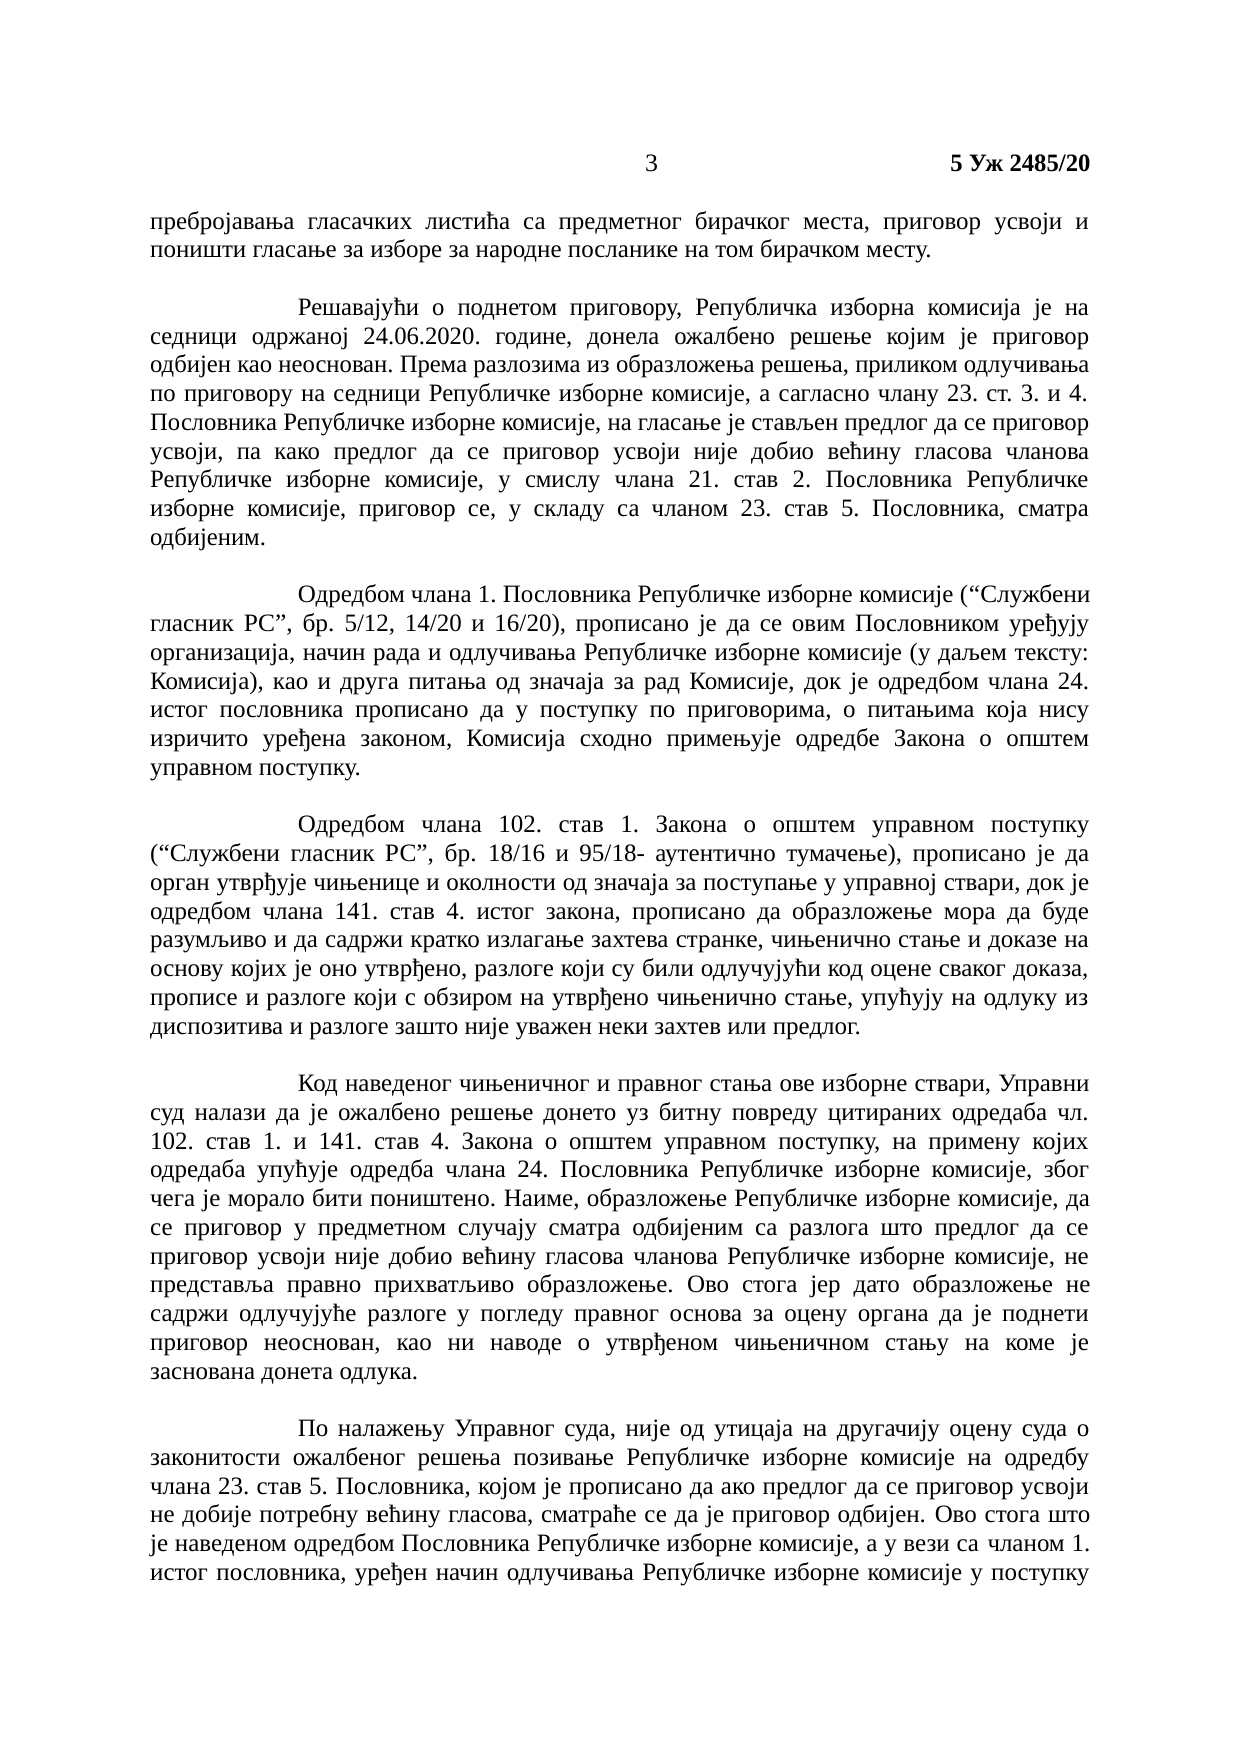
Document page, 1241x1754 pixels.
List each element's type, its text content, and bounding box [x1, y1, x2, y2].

text Код наведеног чињеничног и правног стања ове изборне ствари, Управни суд налази да је ожалбено решење донето уз битну повреду цитираних одредаба чл. 102. став 1. и 141. став 4. Закона о општем управном поступку, на примену којих одредаба упућује одредба члана 24. Пословника Републичке изборне комисије, због чега је морало бити поништено. Наиме, образложење Републичке изборне комисије, да се приговор у предметном случају сматра одбијеним са разлога што предлог да се приговор усвоји није добио већину гласова чланова Републичке изборне комисије, не представља правно прихватљиво образложење. Ово стога јер дато образложење не садржи одлучујуће разлоге у погледу правног основа за оцену органа да је поднети приговор неоснован, као ни наводе о утврђеном чињеничном стању на коме је заснована донета одлука. [150, 1068, 1090, 1384]
text пребројавања гласачких листића са предметног бирачког места, приговор усвоји и поништи гласање за изборе за народне посланике на том бирачком месту. [150, 206, 1090, 263]
text Решавајући о поднетом приговору, Републичка изборна комисија је на седници одржаној 24.06.2020. године, донела ожалбено решење којим је приговор одбијен као неоснован. Према разлозима из образложења решења, приликом одлучивања по приговору на седници Републичке изборне комисије, а сагласно члану 23. ст. 3. и 4. Пословника Републичке изборне комисије, на гласање је стављен предлог да се приговор усвоји, па како предлог да се приговор усвоји није добио већину гласова чланова Републичке изборне комисије, у смислу члана 21. став 2. Пословника Републичке изборне комисије, приговор се, у складу са чланом 23. став 5. Пословника, сматра одбијеним. [150, 292, 1090, 551]
text По налажењу Управног суда, није од утицаја на другачију оцену суда о законитости ожалбеног решења позивање Републичке изборне комисије на одредбу члана 23. став 5. Пословника, којом је прописано да ако предлог да се приговор усвоји не добије потребну већину гласова, сматраће се да је приговор одбијен. Ово стога што је наведеном одредбом Пословника Републичке изборне комисије, а у вези са чланом 1. истог пословника, уређен начин одлучивања Републичке изборне комисије у поступку [150, 1413, 1090, 1586]
text Одредбом члана 102. став 1. Закона о општем управном поступку (“Службени гласник РС”, бр. 18/16 и 95/18- аутентично тумачење), прописано је да орган утврђује чињенице и околности од значаја за поступање у управној ствари, док је одредбом члана 141. став 4. истог закона, прописано да образложење мора да буде разумљиво и да садржи кратко излагање захтева странке, чињенично стање и доказе на основу којих је оно утврђено, разлоге који су били одлучујући код оцене сваког доказа, прописе и разлоге који с обзиром на утврђено чињенично стање, упућују на одлуку из диспозитива и разлоге зашто није уважен неки захтев или предлог. [150, 809, 1090, 1039]
text Одредбом члана 1. Пословника Републичке изборне комисије (“Службени гласник РС”, бр. 5/12, 14/20 и 16/20), прописано је да се овим Пословником уређују организација, начин рада и одлучивања Републичке изборне комисије (у даљем тексту: Комисија), као и друга питања од значаја за рад Комисије, док је одредбом члана 24. истог пословника прописано да у поступку по приговорима, о питањима која нису изричито уређена законом, Комисија сходно примењује одредбе Закона о општем управном поступку. [150, 579, 1090, 781]
